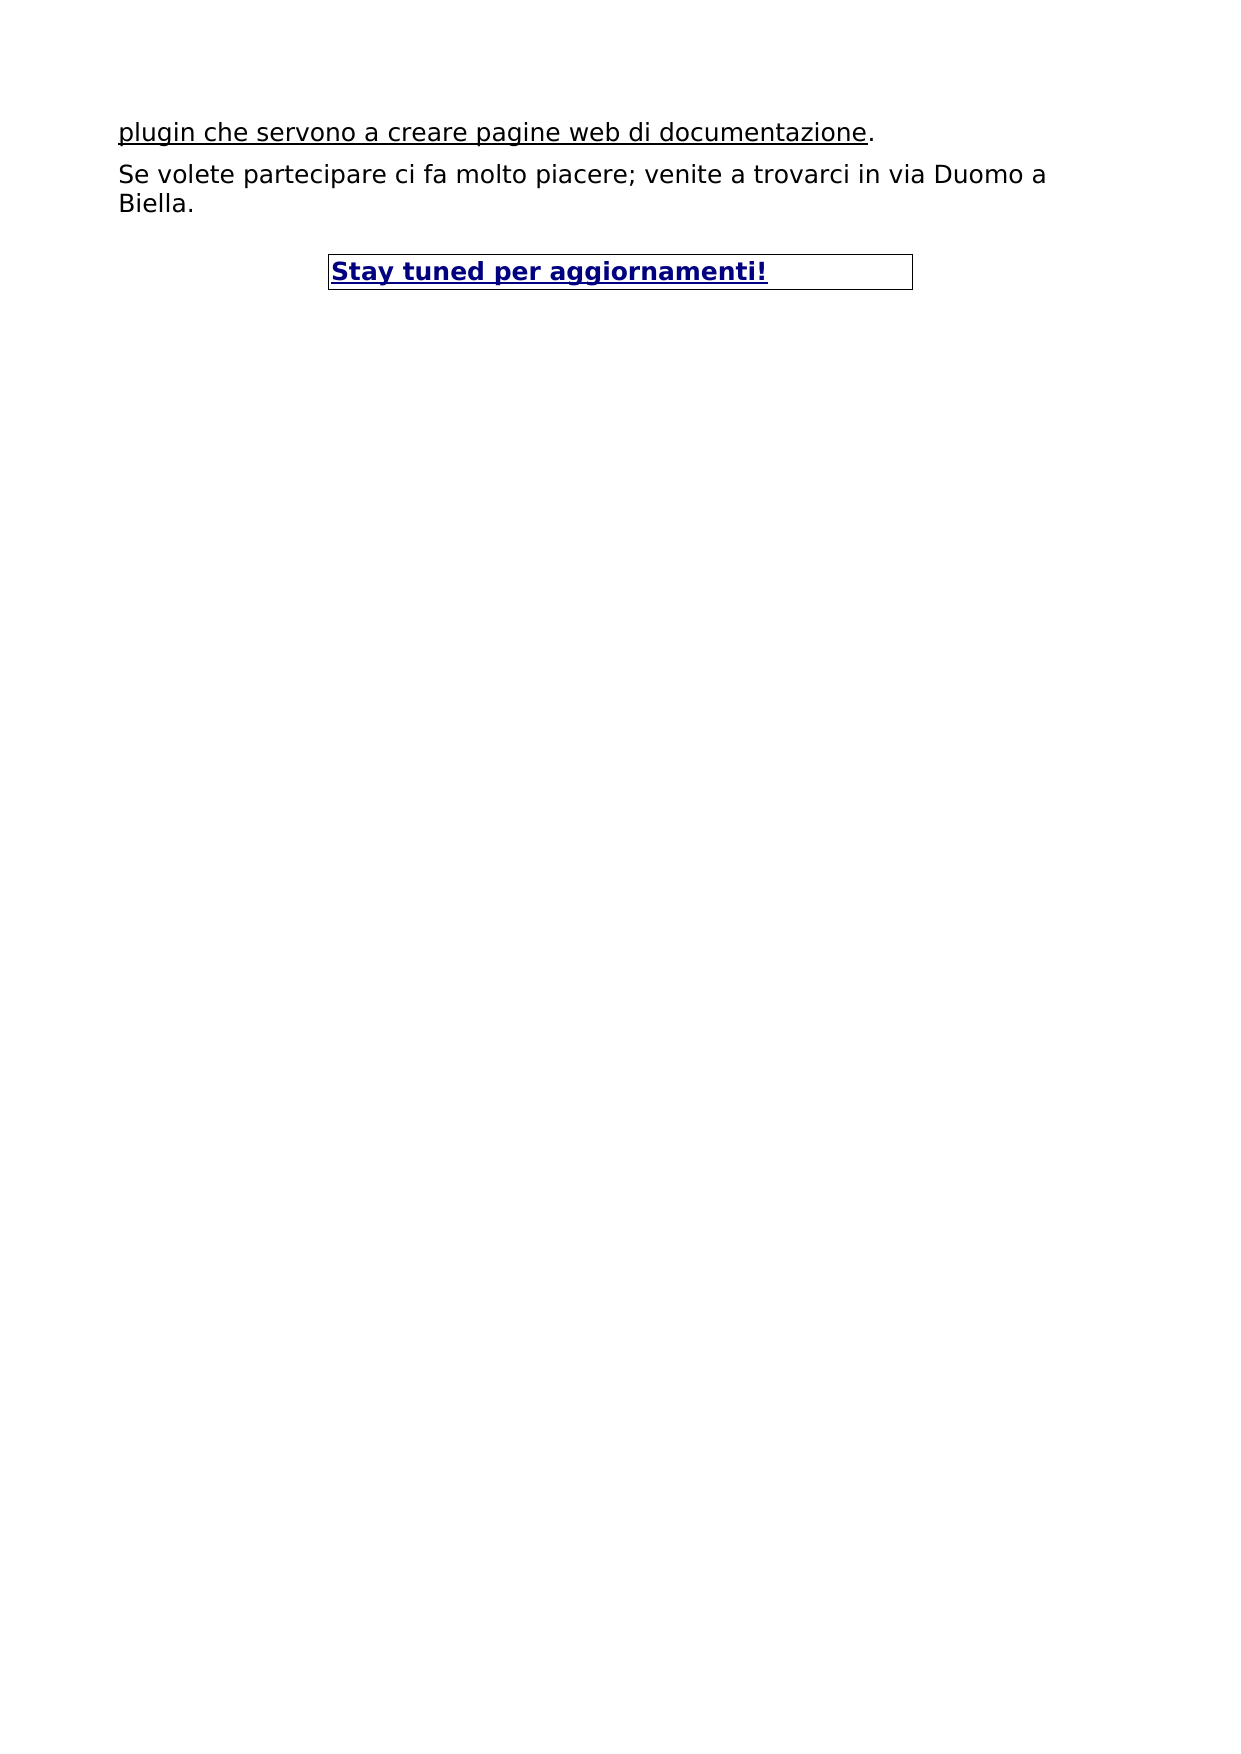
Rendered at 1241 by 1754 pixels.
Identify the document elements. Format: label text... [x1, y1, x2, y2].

table_header Stay tuned per aggiornamenti! [329, 255, 912, 289]
text plugin che servono a creare pagine web di documentazione. [118, 118, 1122, 147]
text Se volete partecipare ci fa molto piacere; venite a trovarci in via Duomo a Biella. [118, 160, 1122, 218]
